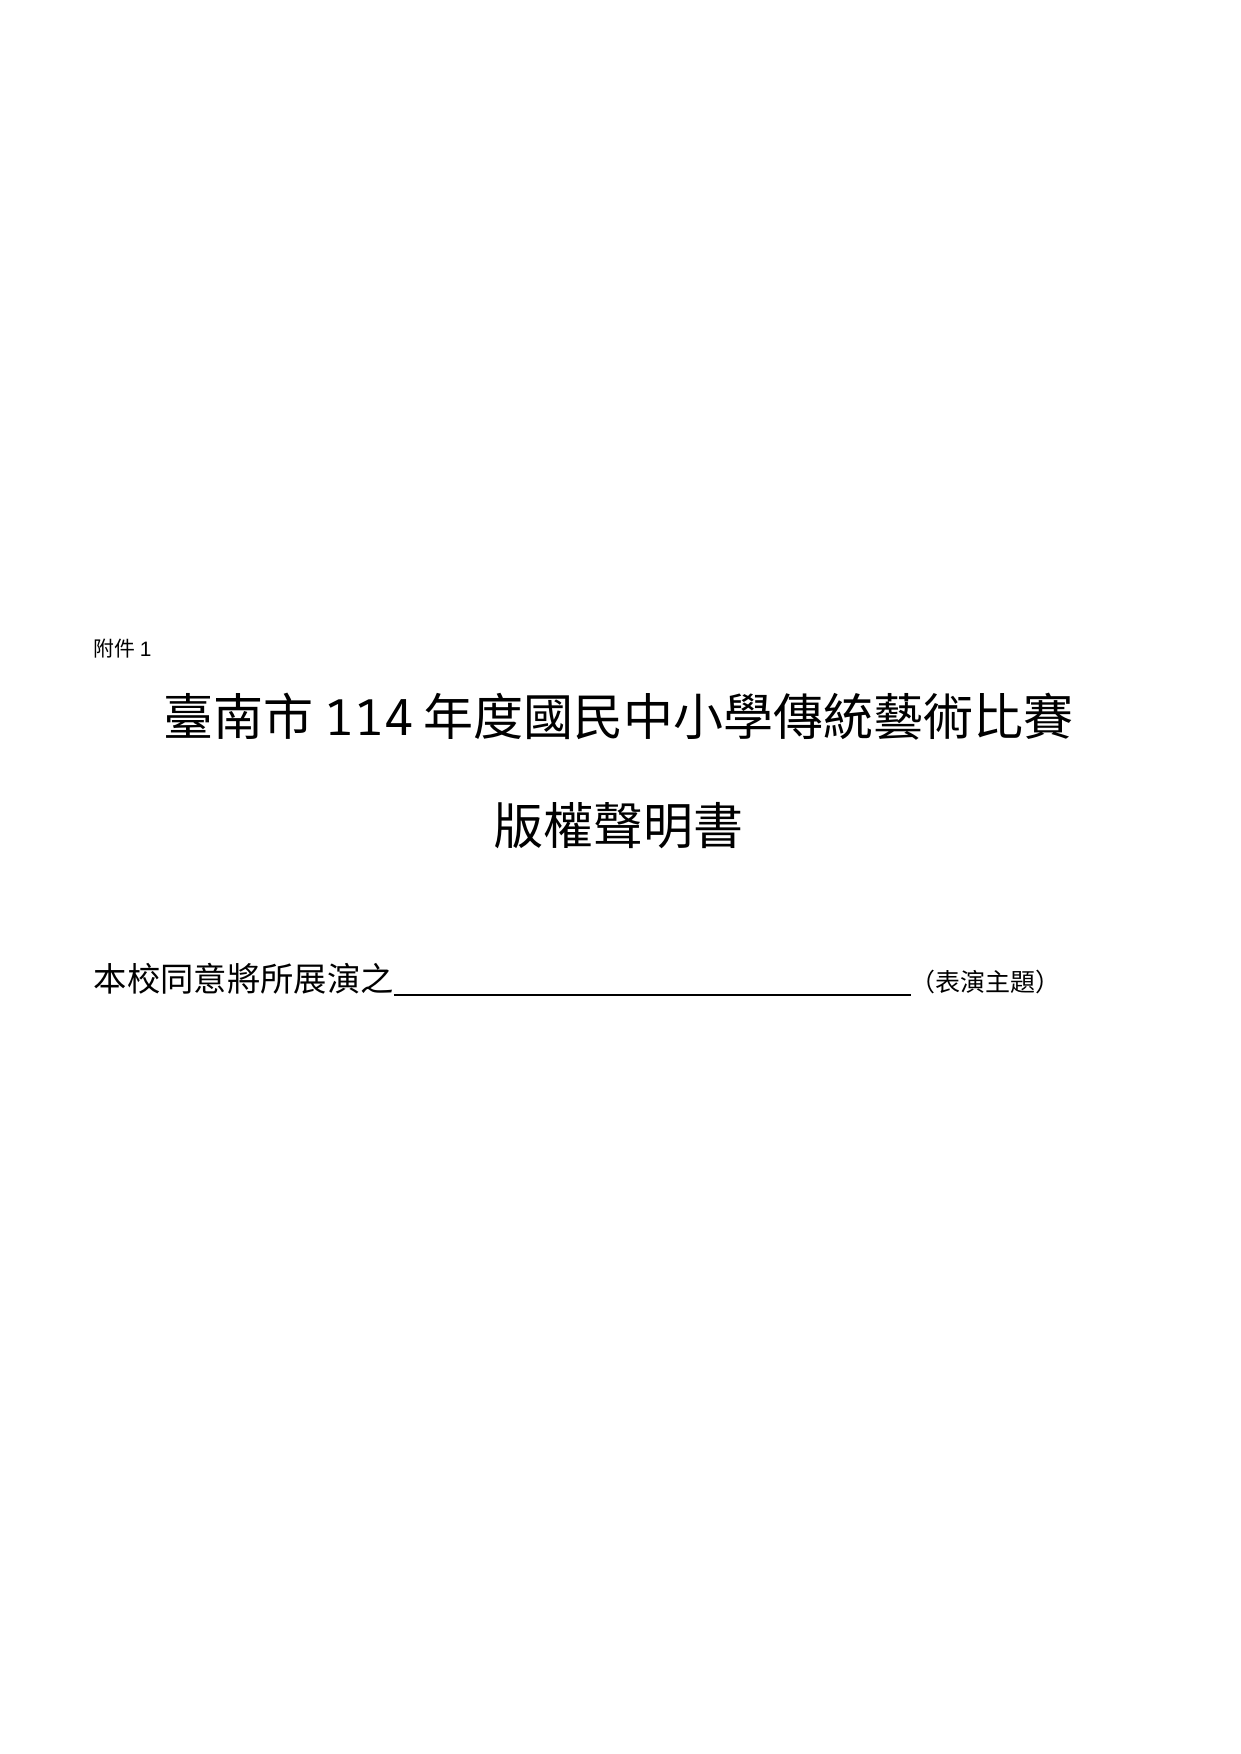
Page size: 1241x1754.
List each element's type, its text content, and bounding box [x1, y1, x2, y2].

text 附件1 [94, 632, 1144, 662]
text 本校同意將所展演之 （表演主題） [94, 952, 1144, 1001]
text 版權聲明書 [94, 786, 1144, 859]
text 臺南市114年度國民中小學傳統藝術比賽 [94, 677, 1144, 750]
